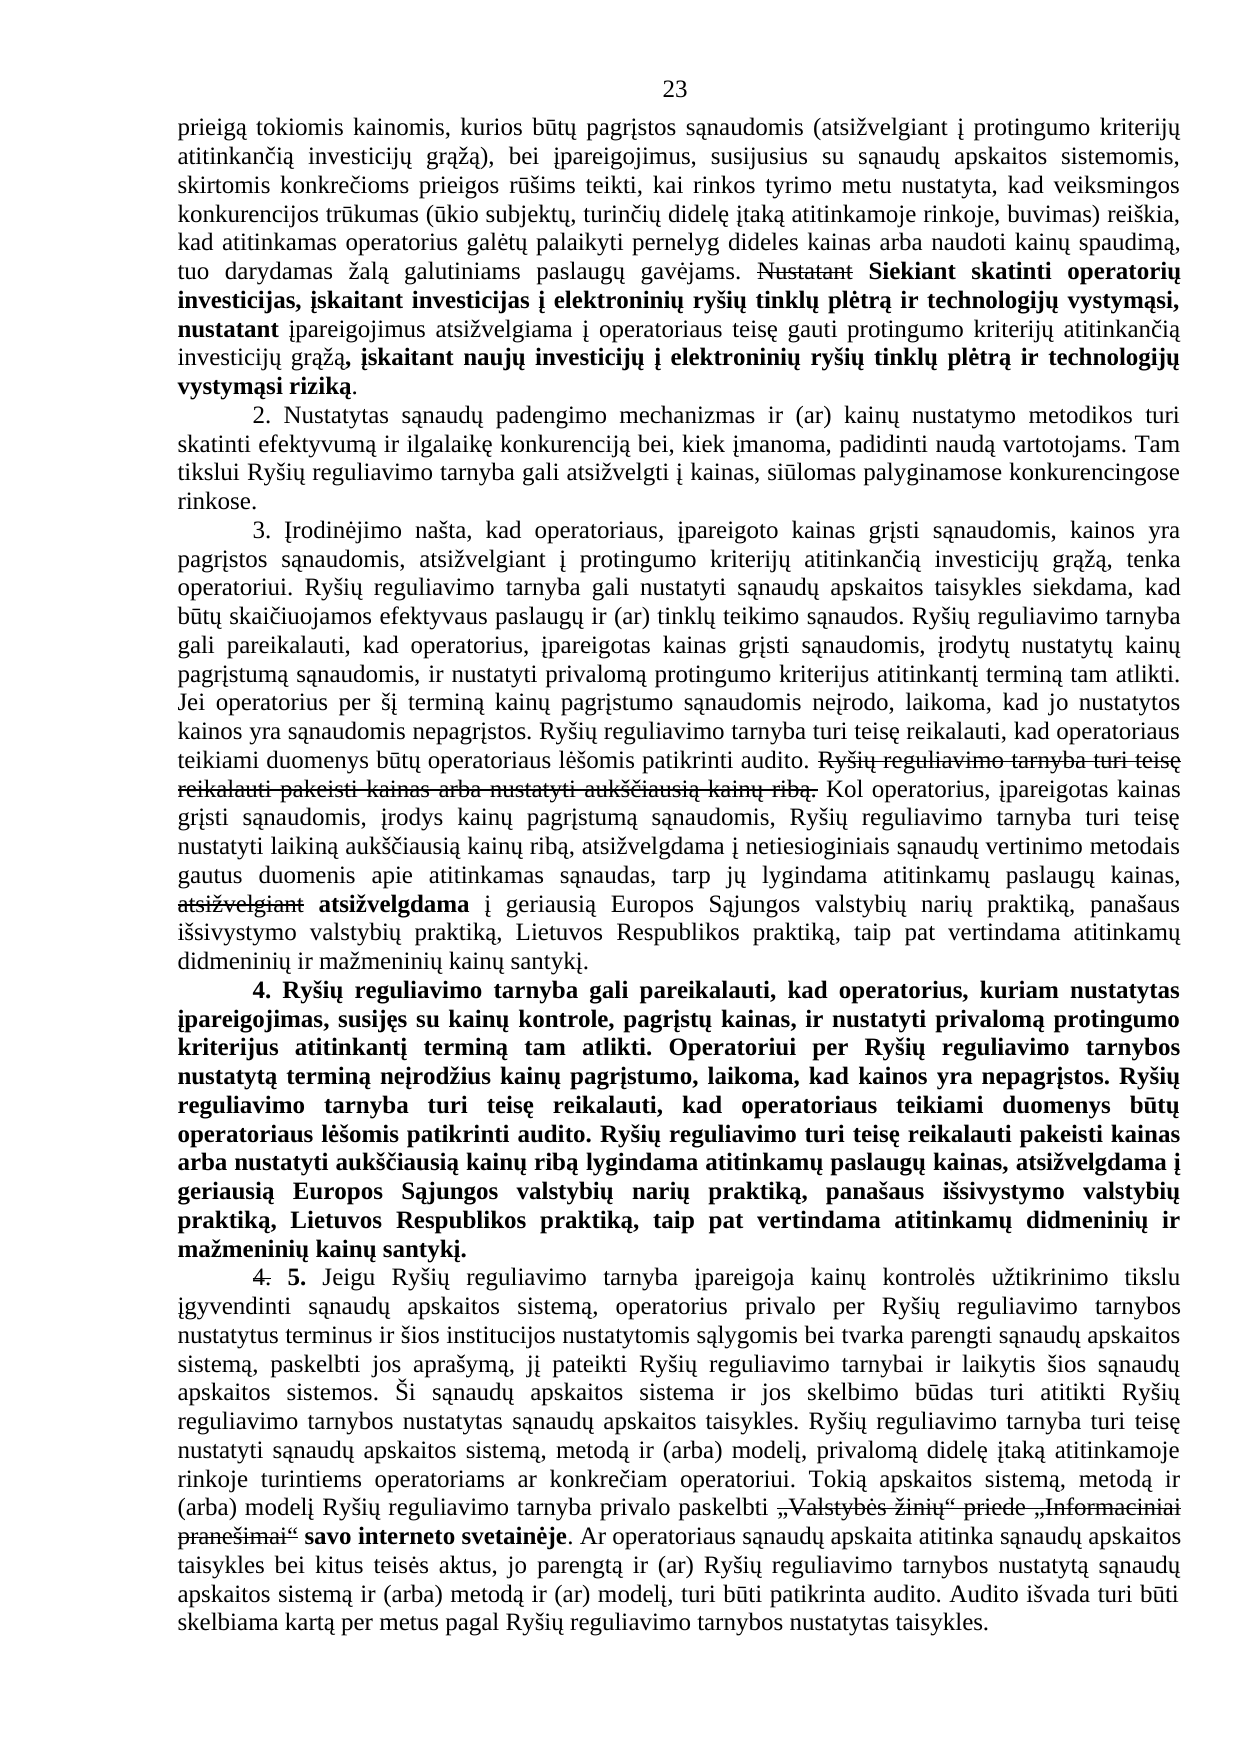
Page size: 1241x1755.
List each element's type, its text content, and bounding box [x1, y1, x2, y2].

text 4. Ryšių reguliavimo tarnyba gali pareikalauti, kad operatorius, kuriam nustatytas įpareigojimas, susijęs su kainų kontrole, pagrįstų kainas, ir nustatyti privalomą protingumo kriterijus atitinkantį terminą tam atlikti. Operatoriui per Ryšių reguliavimo tarnybos nustatytą terminą neįrodžius kainų pagrįstumo, laikoma, kad kainos yra nepagrįstos. Ryšių reguliavimo tarnyba turi teisę reikalauti, kad operatoriaus teikiami duomenys būtų operatoriaus lėšomis patikrinti audito. Ryšių reguliavimo turi teisę reikalauti pakeisti kainas arba nustatyti aukščiausią kainų ribą lygindama atitinkamų paslaugų kainas, atsižvelgdama į geriausią Europos Sąjungos valstybių narių praktiką, panašaus išsivystymo valstybių praktiką, Lietuvos Respublikos praktiką, taip pat vertindama atitinkamų didmeninių ir mažmeninių kainų santykį. [177, 975, 1181, 1262]
text prieigą tokiomis kainomis, kurios būtų pagrįstos sąnaudomis (atsižvelgiant į protingumo kriterijų atitinkančią investicijų grąžą), bei įpareigojimus, susijusius su sąnaudų apskaitos sistemomis, skirtomis konkrečioms prieigos rūšims teikti, kai rinkos tyrimo metu nustatyta, kad veiksmingos konkurencijos trūkumas (ūkio subjektų, turinčių didelę įtaką atitinkamoje rinkoje, buvimas) reiškia, kad atitinkamas operatorius galėtų palaikyti pernelyg dideles kainas arba naudoti kainų spaudimą, tuo darydamas žalą galutiniams paslaugų gavėjams. Nustatant Siekiant skatinti operatorių investicijas, įskaitant investicijas į elektroninių ryšių tinklų plėtrą ir technologijų vystymąsi, nustatant įpareigojimus atsižvelgiama į operatoriaus teisę gauti protingumo kriterijų atitinkančią investicijų grąžą, įskaitant naujų investicijų į elektroninių ryšių tinklų plėtrą ir technologijų vystymąsi riziką. [177, 112, 1181, 400]
text 3. Įrodinėjimo našta, kad operatoriaus, įpareigoto kainas grįsti sąnaudomis, kainos yra pagrįstos sąnaudomis, atsižvelgiant į protingumo kriterijų atitinkančią investicijų grąžą, tenka operatoriui. Ryšių reguliavimo tarnyba gali nustatyti sąnaudų apskaitos taisykles siekdama, kad būtų skaičiuojamos efektyvaus paslaugų ir (ar) tinklų teikimo sąnaudos. Ryšių reguliavimo tarnyba gali pareikalauti, kad operatorius, įpareigotas kainas grįsti sąnaudomis, įrodytų nustatytų kainų pagrįstumą sąnaudomis, ir nustatyti privalomą protingumo kriterijus atitinkantį terminą tam atlikti. Jei operatorius per šį terminą kainų pagrįstumo sąnaudomis neįrodo, laikoma, kad jo nustatytos kainos yra sąnaudomis nepagrįstos. Ryšių reguliavimo tarnyba turi teisę reikalauti, kad operatoriaus teikiami duomenys būtų operatoriaus lėšomis patikrinti audito. Ryšių reguliavimo tarnyba turi teisę reikalauti pakeisti kainas arba nustatyti aukščiausią kainų ribą. Kol operatorius, įpareigotas kainas grįsti sąnaudomis, įrodys kainų pagrįstumą sąnaudomis, Ryšių reguliavimo tarnyba turi teisę nustatyti laikiną aukščiausią kainų ribą, atsižvelgdama į netiesioginiais sąnaudų vertinimo metodais gautus duomenis apie atitinkamas sąnaudas, tarp jų lygindama atitinkamų paslaugų kainas, atsižvelgiant atsižvelgdama į geriausią Europos Sąjungos valstybių narių praktiką, panašaus išsivystymo valstybių praktiką, Lietuvos Respublikos praktiką, taip pat vertindama atitinkamų didmeninių ir mažmeninių kainų santykį. [177, 515, 1181, 975]
text 4. 5. Jeigu Ryšių reguliavimo tarnyba įpareigoja kainų kontrolės užtikrinimo tikslu įgyvendinti sąnaudų apskaitos sistemą, operatorius privalo per Ryšių reguliavimo tarnybos nustatytus terminus ir šios institucijos nustatytomis sąlygomis bei tvarka parengti sąnaudų apskaitos sistemą, paskelbti jos aprašymą, jį pateikti Ryšių reguliavimo tarnybai ir laikytis šios sąnaudų apskaitos sistemos. Ši sąnaudų apskaitos sistema ir jos skelbimo būdas turi atitikti Ryšių reguliavimo tarnybos nustatytas sąnaudų apskaitos taisykles. Ryšių reguliavimo tarnyba turi teisę nustatyti sąnaudų apskaitos sistemą, metodą ir (arba) modelį, privalomą didelę įtaką atitinkamoje rinkoje turintiems operatoriams ar konkrečiam operatoriui. Tokią apskaitos sistemą, metodą ir (arba) modelį Ryšių reguliavimo tarnyba privalo paskelbti „Valstybės žinių“ priede „Informaciniai pranešimai“ savo interneto svetainėje. Ar operatoriaus sąnaudų apskaita atitinka sąnaudų apskaitos taisykles bei kitus teisės aktus, jo parengtą ir (ar) Ryšių reguliavimo tarnybos nustatytą sąnaudų apskaitos sistemą ir (arba) metodą ir (ar) modelį, turi būti patikrinta audito. Audito išvada turi būti skelbiama kartą per metus pagal Ryšių reguliavimo tarnybos nustatytas taisykles. [177, 1262, 1181, 1636]
text 2. Nustatytas sąnaudų padengimo mechanizmas ir (ar) kainų nustatymo metodikos turi skatinti efektyvumą ir ilgalaikę konkurenciją bei, kiek įmanoma, padidinti naudą vartotojams. Tam tikslui Ryšių reguliavimo tarnyba gali atsižvelgti į kainas, siūlomas palyginamose konkurencingose rinkose. [177, 400, 1181, 515]
